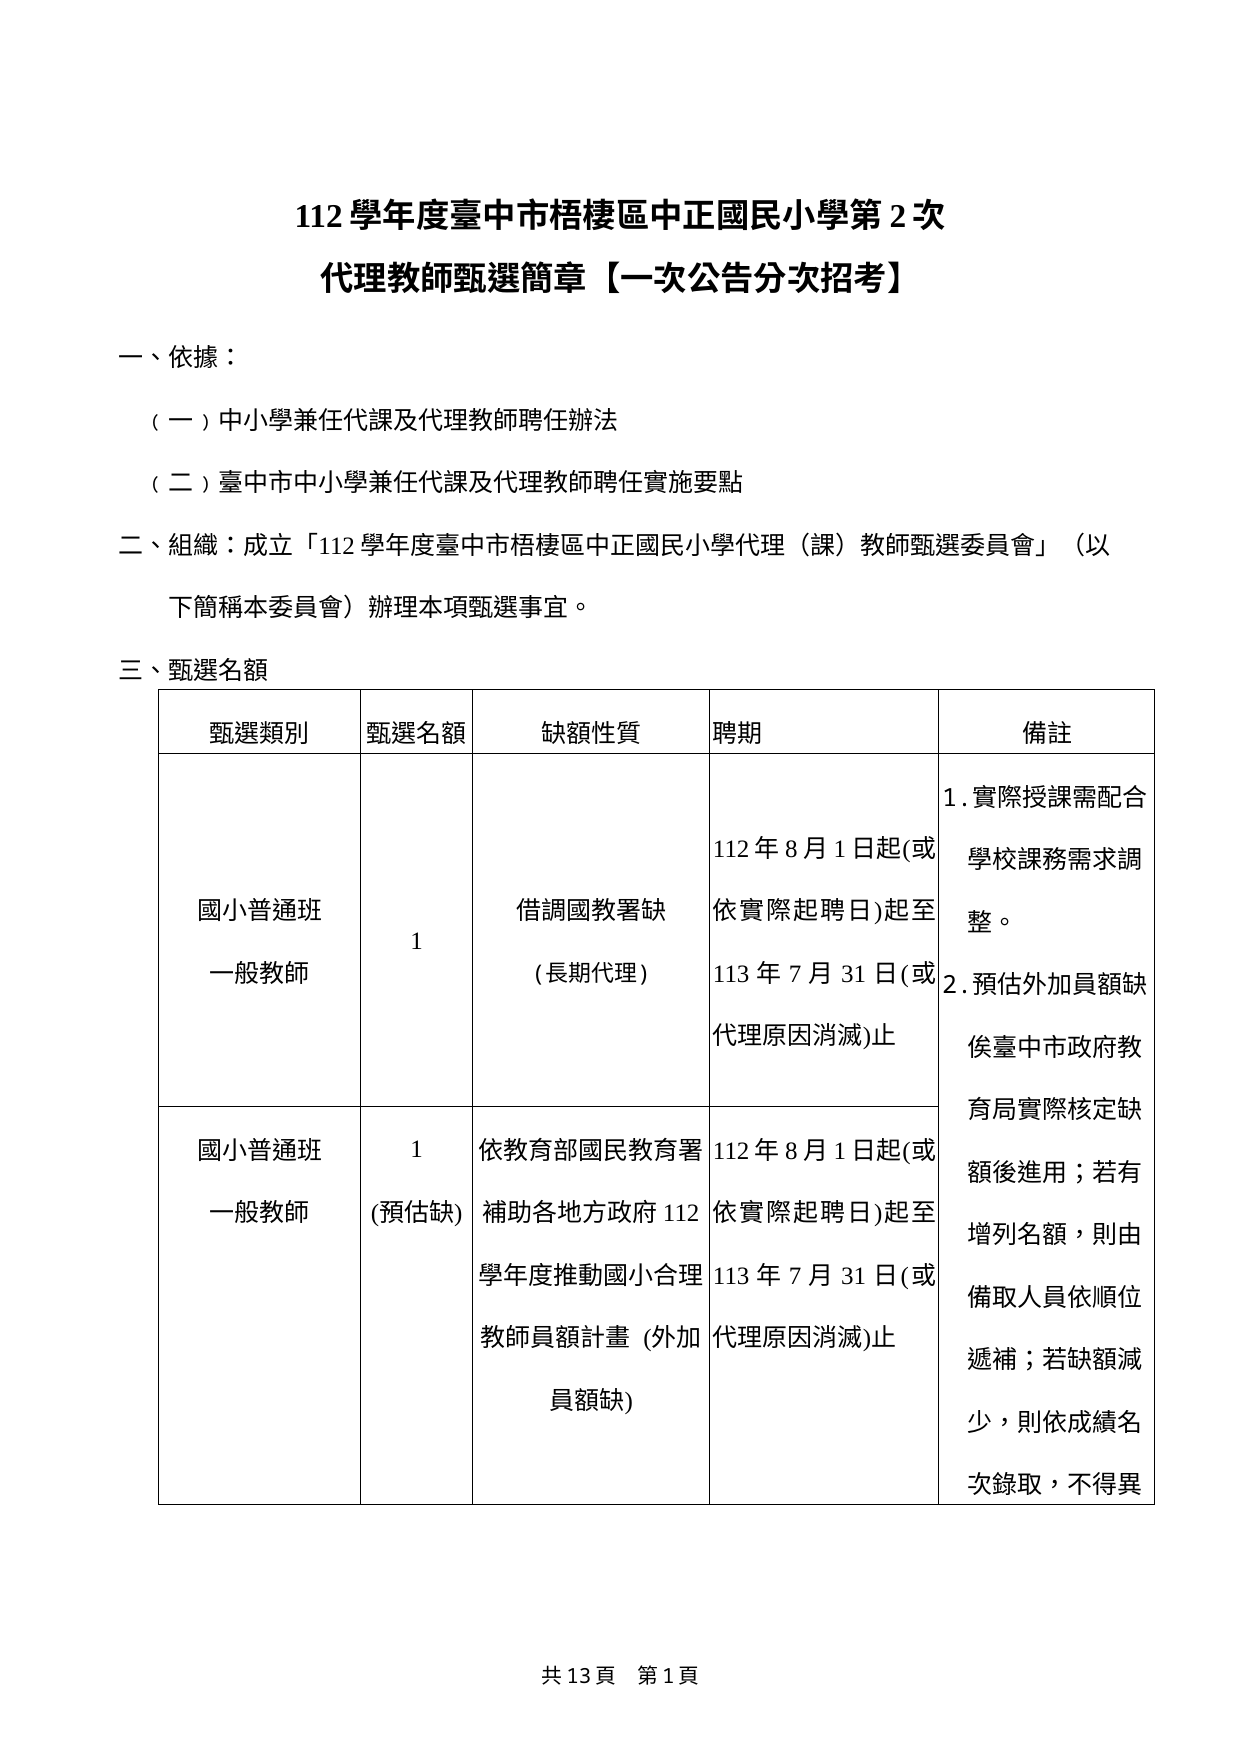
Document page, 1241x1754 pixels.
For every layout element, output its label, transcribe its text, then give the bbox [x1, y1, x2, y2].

text ﹙二﹚臺中市中小學兼任代課及代理教師聘任實施要點 [143, 439, 1122, 502]
table_header 甄選名額 [361, 690, 472, 753]
table_cell 1 (預估缺) [361, 1107, 472, 1504]
table_header 聘期 [710, 690, 938, 753]
text ﹙一﹚中小學兼任代課及代理教師聘任辦法 [143, 377, 1122, 439]
table_cell 1 [361, 754, 472, 1106]
text 二、組織：成立「112學年度臺中市梧棲區中正國民小學代理（課）教師甄選委員會」（以下簡稱本委員會）辦理本項甄選事宜。 [118, 502, 1122, 627]
table_cell 依教育部國民教育署補助各地方政府112學年度推動國小合理教師員額計畫 (外加員額缺) [473, 1107, 709, 1504]
text 一、依據： [118, 314, 1122, 377]
table_header 備註 [939, 690, 1154, 753]
text 三、甄選名額 [118, 627, 1122, 689]
table_header 缺額性質 [473, 690, 709, 753]
text 112學年度臺中市梧棲區中正國民小學第2次 [118, 172, 1122, 234]
table_header 甄選類別 [159, 690, 360, 753]
table_cell 112年8月1日起(或依實際起聘日)起至113年7月31日(或代理原因消滅)止 [710, 754, 938, 1106]
table_cell 112年8月1日起(或依實際起聘日)起至113年7月31日(或代理原因消滅)止 [710, 1107, 938, 1504]
table_cell 1.實際授課需配合學校課務需求調整。 2.預估外加員額缺俟臺中市政府教育局實際核定缺額後進用；若有增列名額，則由備取人員依順位遞補；若缺額減少，則依成績名次錄取，不得異議。 3.普通班一般教師缺，依成績名次依序排定錄取借調缺、外加員額缺。 4.備取若干名。 [939, 754, 1154, 1504]
table_cell 國小普通班 一般教師 [159, 1107, 360, 1504]
table_cell 國小普通班 一般教師 [159, 754, 360, 1106]
table_cell 借調國教署缺 (長期代理) [473, 754, 709, 1106]
text 代理教師甄選簡章【一次公告分次招考】 [118, 234, 1122, 297]
